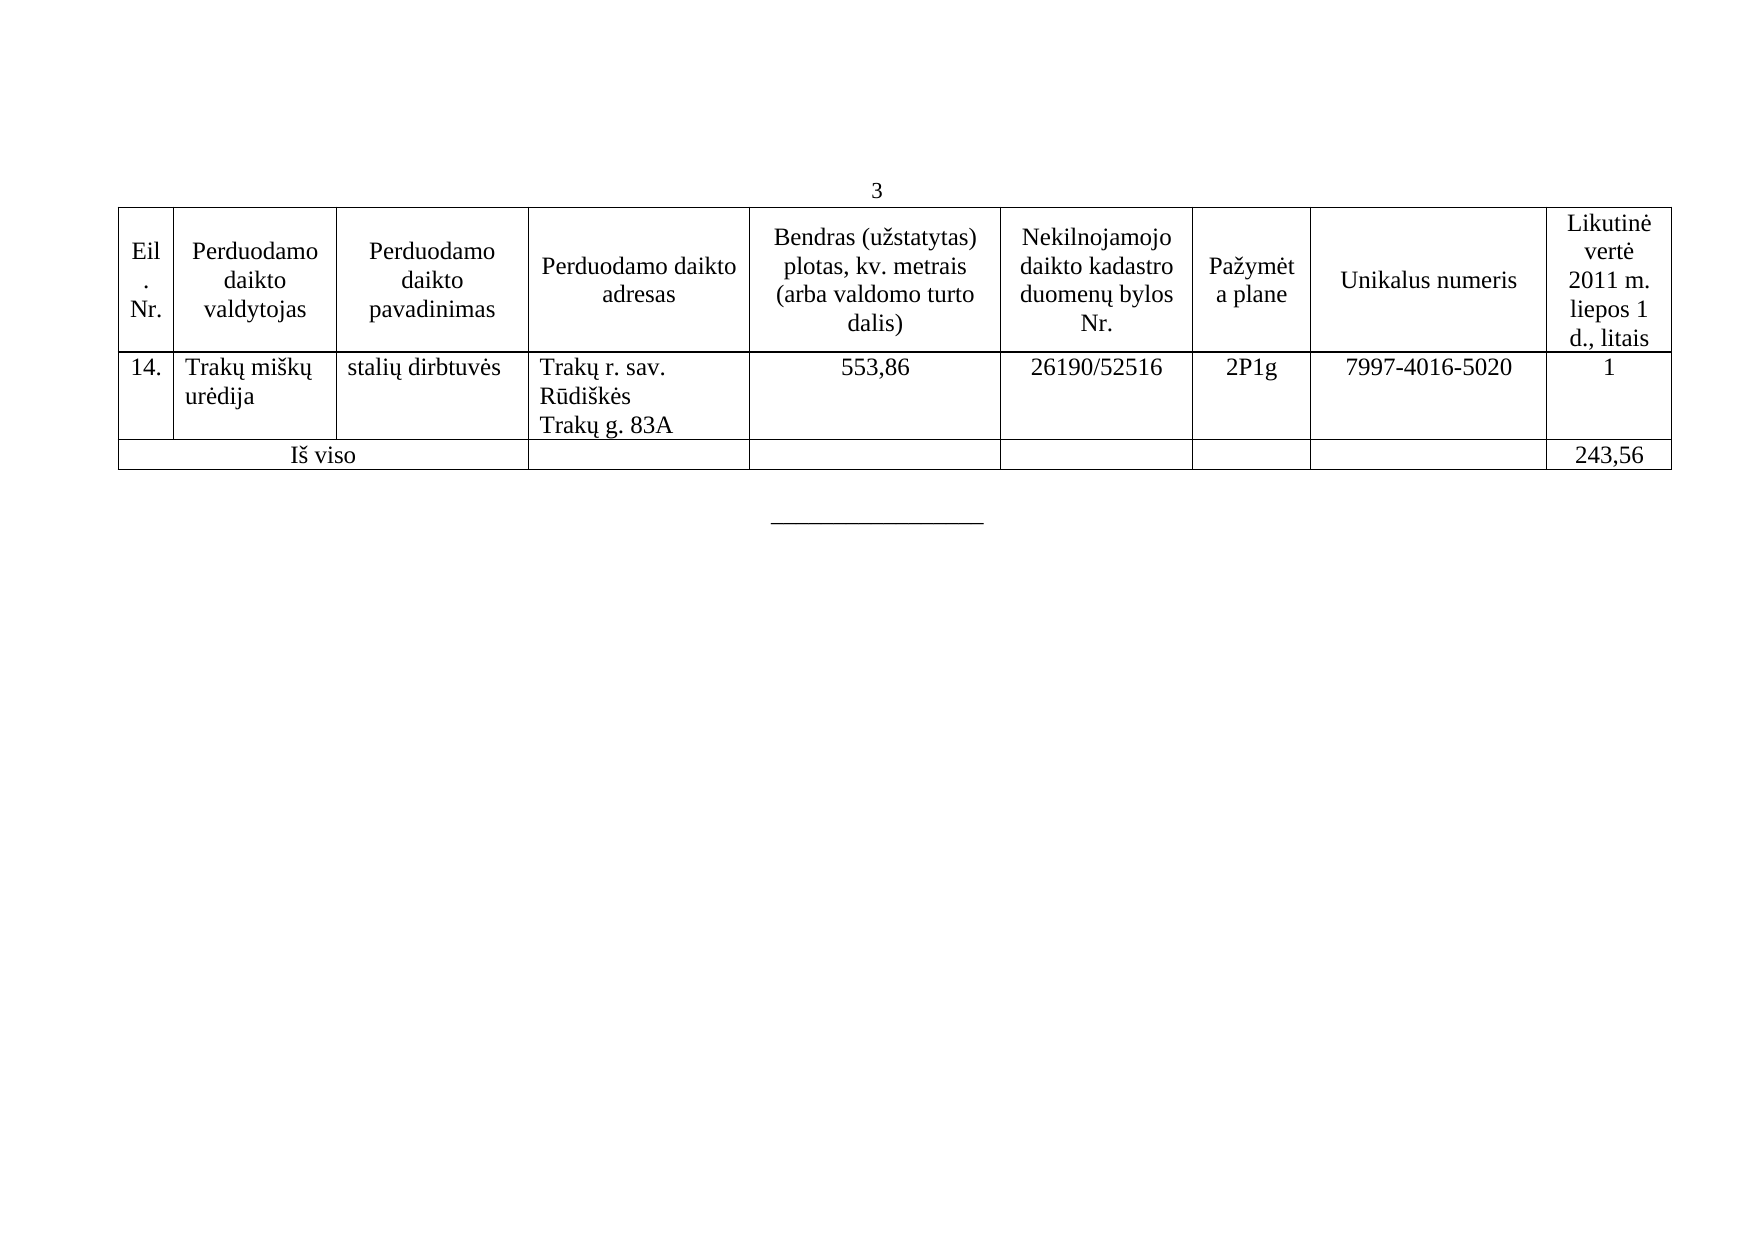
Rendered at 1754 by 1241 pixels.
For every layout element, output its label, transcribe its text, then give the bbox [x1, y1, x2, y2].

table_cell [1001, 440, 1192, 468]
table_header Unikalus numeris [1311, 208, 1546, 351]
table_cell Trakų miškų urėdija [174, 353, 336, 439]
table_cell 7997-4016-5020 [1311, 353, 1546, 439]
table_cell Iš viso [119, 440, 528, 468]
table_header Likutinė vertė 2011 m. liepos 1 d., litais [1547, 208, 1671, 351]
table_cell 243,56 [1547, 440, 1671, 468]
table_header Eil. Nr. [119, 208, 173, 351]
table_cell stalių dirbtuvės [337, 353, 528, 439]
table_header Bendras (užstatytas) plotas, kv. metrais (arba valdomo turto dalis) [750, 208, 1000, 351]
table_cell 1 [1547, 353, 1671, 439]
table_header Perduodamo daikto valdytojas [174, 208, 336, 351]
table_cell 14. [119, 353, 173, 439]
table_cell 2P1g [1193, 353, 1310, 439]
table_header Pažymėta plane [1193, 208, 1310, 351]
table_cell 26190/52516 [1001, 353, 1192, 439]
table_cell [1311, 440, 1546, 468]
table_header Perduodamo daikto pavadinimas [337, 208, 528, 351]
table_cell [529, 440, 749, 468]
table_header Nekilnojamojo daikto kadastro duomenų bylos Nr. [1001, 208, 1192, 351]
table_cell Trakų r. sav. Rūdiškės Trakų g. 83A [529, 353, 749, 439]
table_cell [750, 440, 1000, 468]
table_header Perduodamo daikto adresas [529, 208, 749, 351]
text _________________ [118, 498, 1636, 527]
table_cell 553,86 [750, 353, 1000, 439]
table_cell [1193, 440, 1310, 468]
